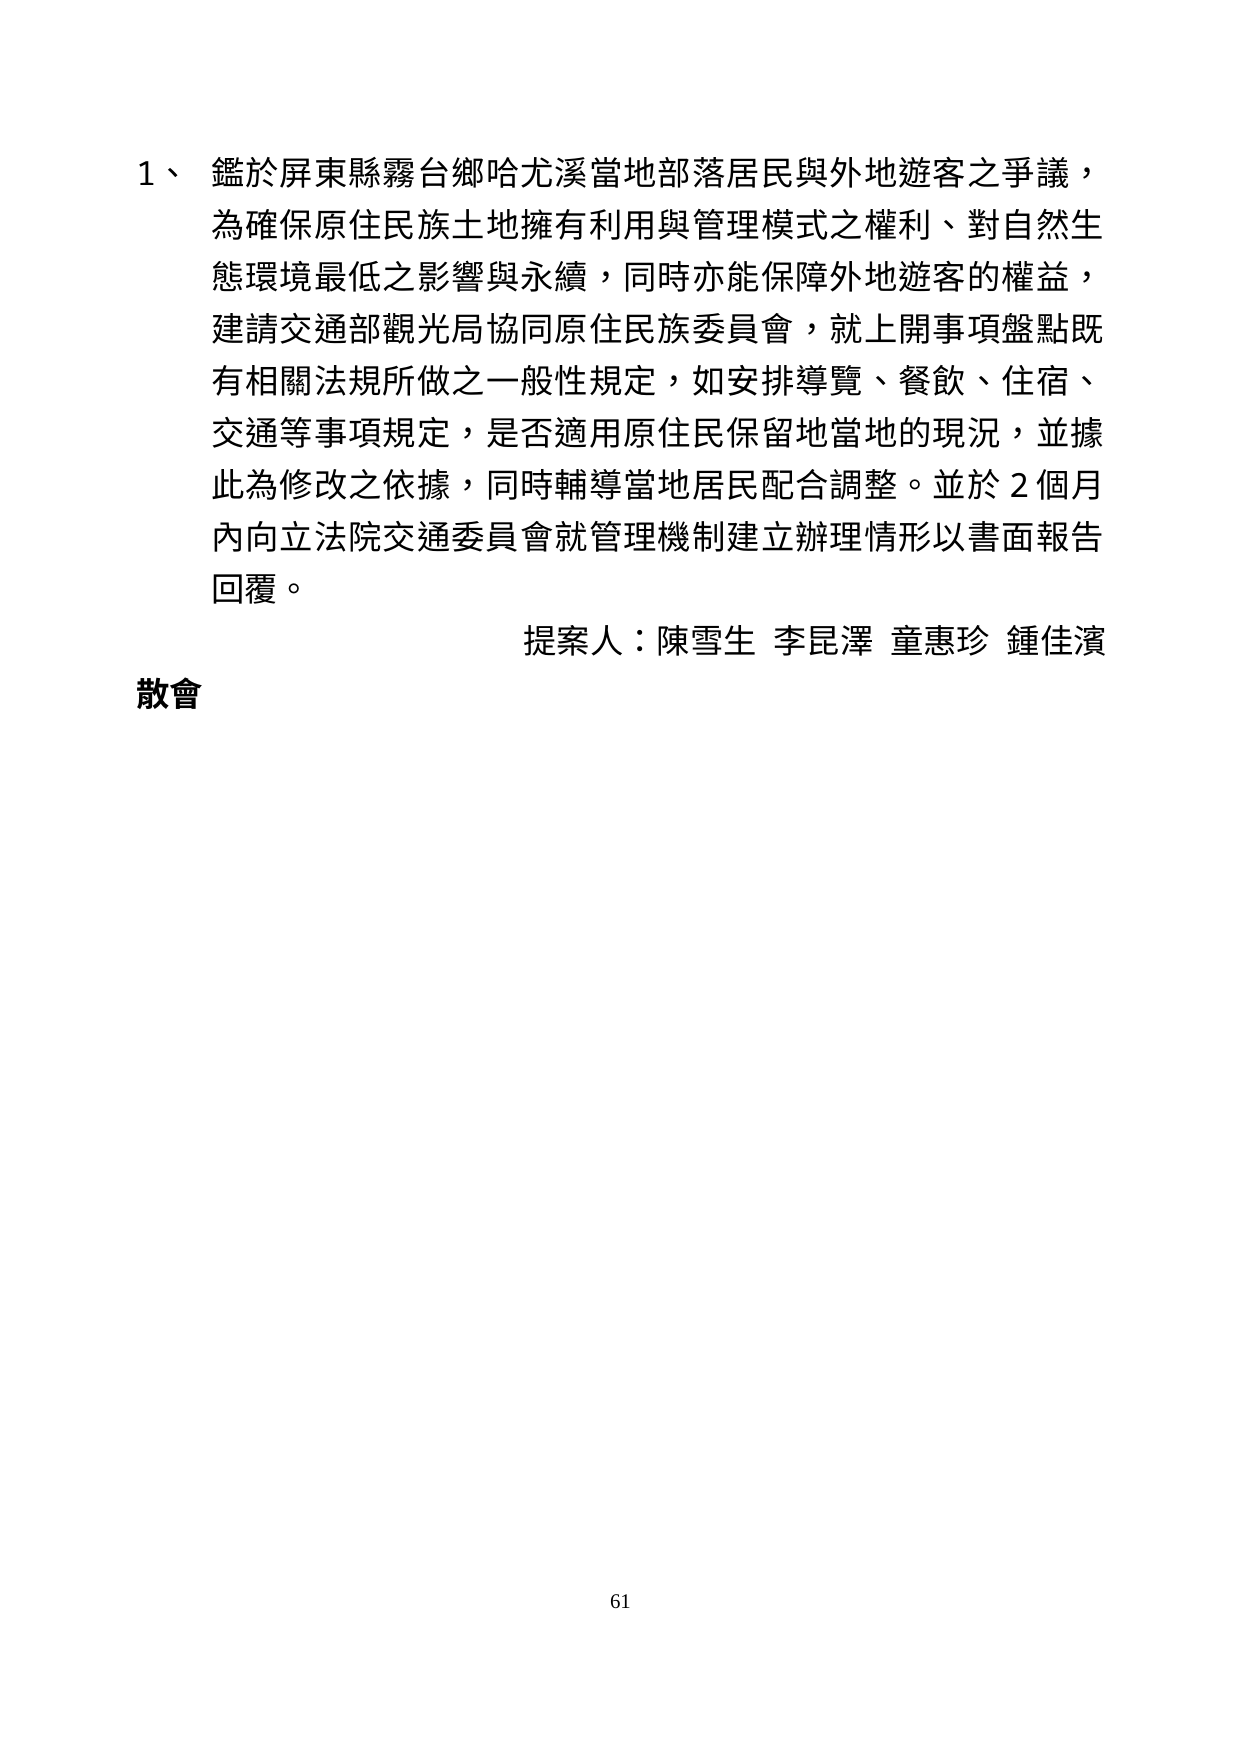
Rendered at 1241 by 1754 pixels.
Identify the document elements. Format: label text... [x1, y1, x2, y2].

text 散會 [136, 664, 1117, 716]
list 鑑於屏東縣霧台鄉哈尤溪當地部落居民與外地遊客之爭議，為確保原住民族土地擁有利用與管理模式之權利、對自然生態環境最低之影響與永續，同時亦能保障外地遊客的權益，建請交通部觀光局協同原住民族委員會，就上開事項盤點既有相關法規所做之一般性規定，如安排導覽、餐飲、住宿、 交通等事項規定，是否適用原住民保留地當地的現況，並據此為修改之依據，同時輔導當地居民配合調整。並於2個月內向立法院交通委員會就管理機制建立辦理情形以書面報告回覆。 [136, 143, 1104, 612]
text 提案人：陳雪生 李昆澤 童惠珍 鍾佳濱 [523, 612, 1117, 664]
